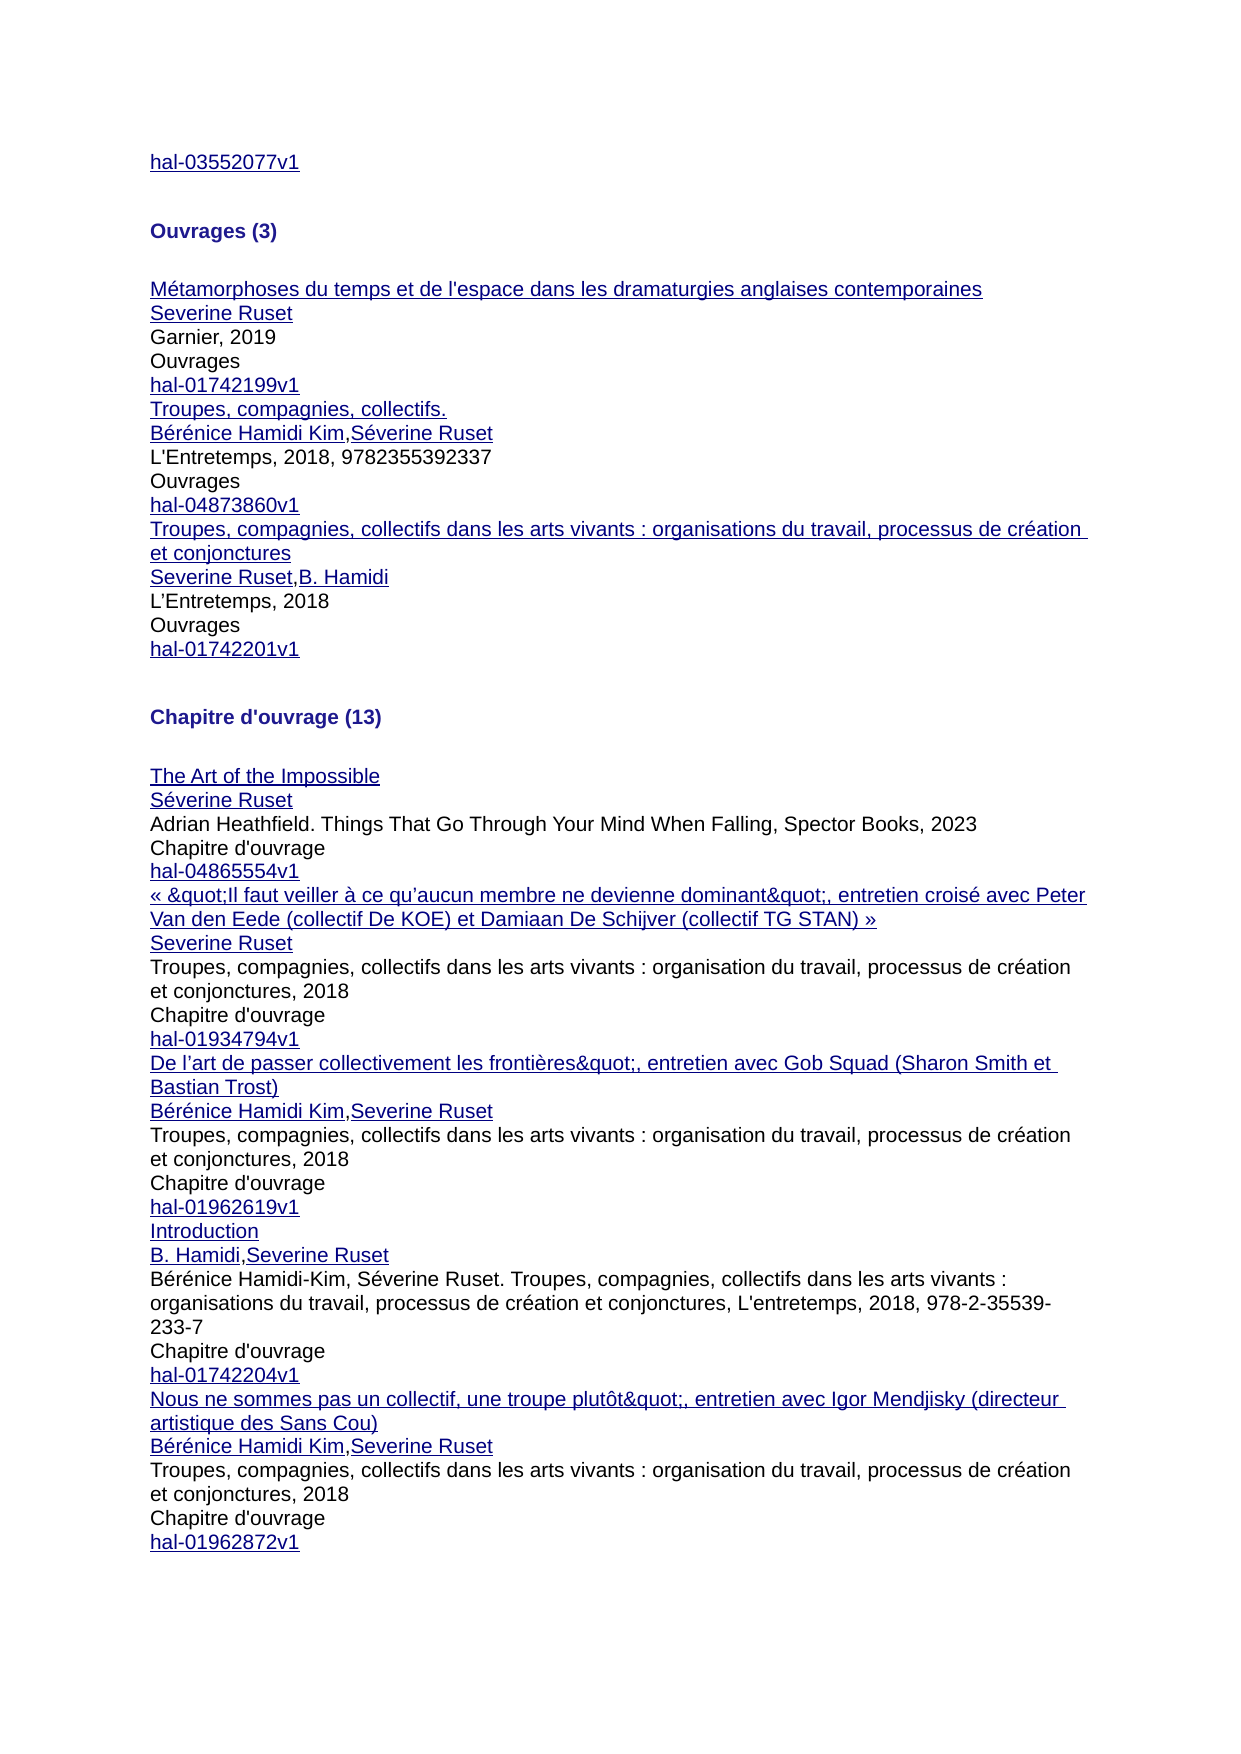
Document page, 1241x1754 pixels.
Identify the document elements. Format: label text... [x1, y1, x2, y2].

table_cell Troupes, compagnies, collectifs. Bérénice Hamidi Kim,Séverine Ruset L'Entretemps, 2018, 9782355392337 Ouvrages hal-04873860v1 [150, 397, 1090, 517]
table_cell Nous ne sommes pas un collectif, une troupe plutôt&quot;, entretien avec Igor Mendjisky (directeur artistique des Sans Cou) Bérénice Hamidi Kim,Severine Ruset Troupes, compagnies, collectifs dans les arts vivants : organisation du travail, processus de création et conjonctures, 2018 Chapitre d'ouvrage hal-01962872v1 [150, 1386, 1090, 1554]
subtitle Chapitre d'ouvrage (13) [150, 705, 1090, 729]
table_header The Art of the Impossible Séverine Ruset Adrian Heathfield. Things That Go Through Your Mind When Falling, Spector Books, 2023 Chapitre d'ouvrage hal-04865554v1 [150, 764, 1090, 883]
subtitle Ouvrages (3) [150, 219, 1090, 243]
table_cell De l’art de passer collectivement les frontières&quot;, entretien avec Gob Squad (Sharon Smith et Bastian Trost) Bérénice Hamidi Kim,Severine Ruset Troupes, compagnies, collectifs dans les arts vivants : organisation du travail, processus de création et conjonctures, 2018 Chapitre d'ouvrage hal-01962619v1 [150, 1051, 1090, 1219]
table_cell « &quot;Il faut veiller à ce qu’aucun membre ne devienne dominant&quot;, entretien croisé avec Peter Van den Eede (collectif De KOE) et Damiaan De Schijver (collectif TG STAN) » Severine Ruset Troupes, compagnies, collectifs dans les arts vivants : organisation du travail, processus de création et conjonctures, 2018 Chapitre d'ouvrage hal-01934794v1 [150, 883, 1090, 1051]
table_header Métamorphoses du temps et de l'espace dans les dramaturgies anglaises contemporaines Severine Ruset Garnier, 2019 Ouvrages hal-01742199v1 [150, 277, 1090, 397]
table_cell hal-03552077v1 [150, 150, 1090, 174]
table_cell Introduction B. Hamidi,Severine Ruset Bérénice Hamidi-Kim, Séverine Ruset. Troupes, compagnies, collectifs dans les arts vivants : organisations du travail, processus de création et conjonctures, L'entretemps, 2018, 978-2-35539-233-7 Chapitre d'ouvrage hal-01742204v1 [150, 1219, 1090, 1386]
table_cell Troupes, compagnies, collectifs dans les arts vivants : organisations du travail, processus de création et conjonctures Severine Ruset,B. Hamidi L’Entretemps, 2018 Ouvrages hal-01742201v1 [150, 517, 1090, 660]
